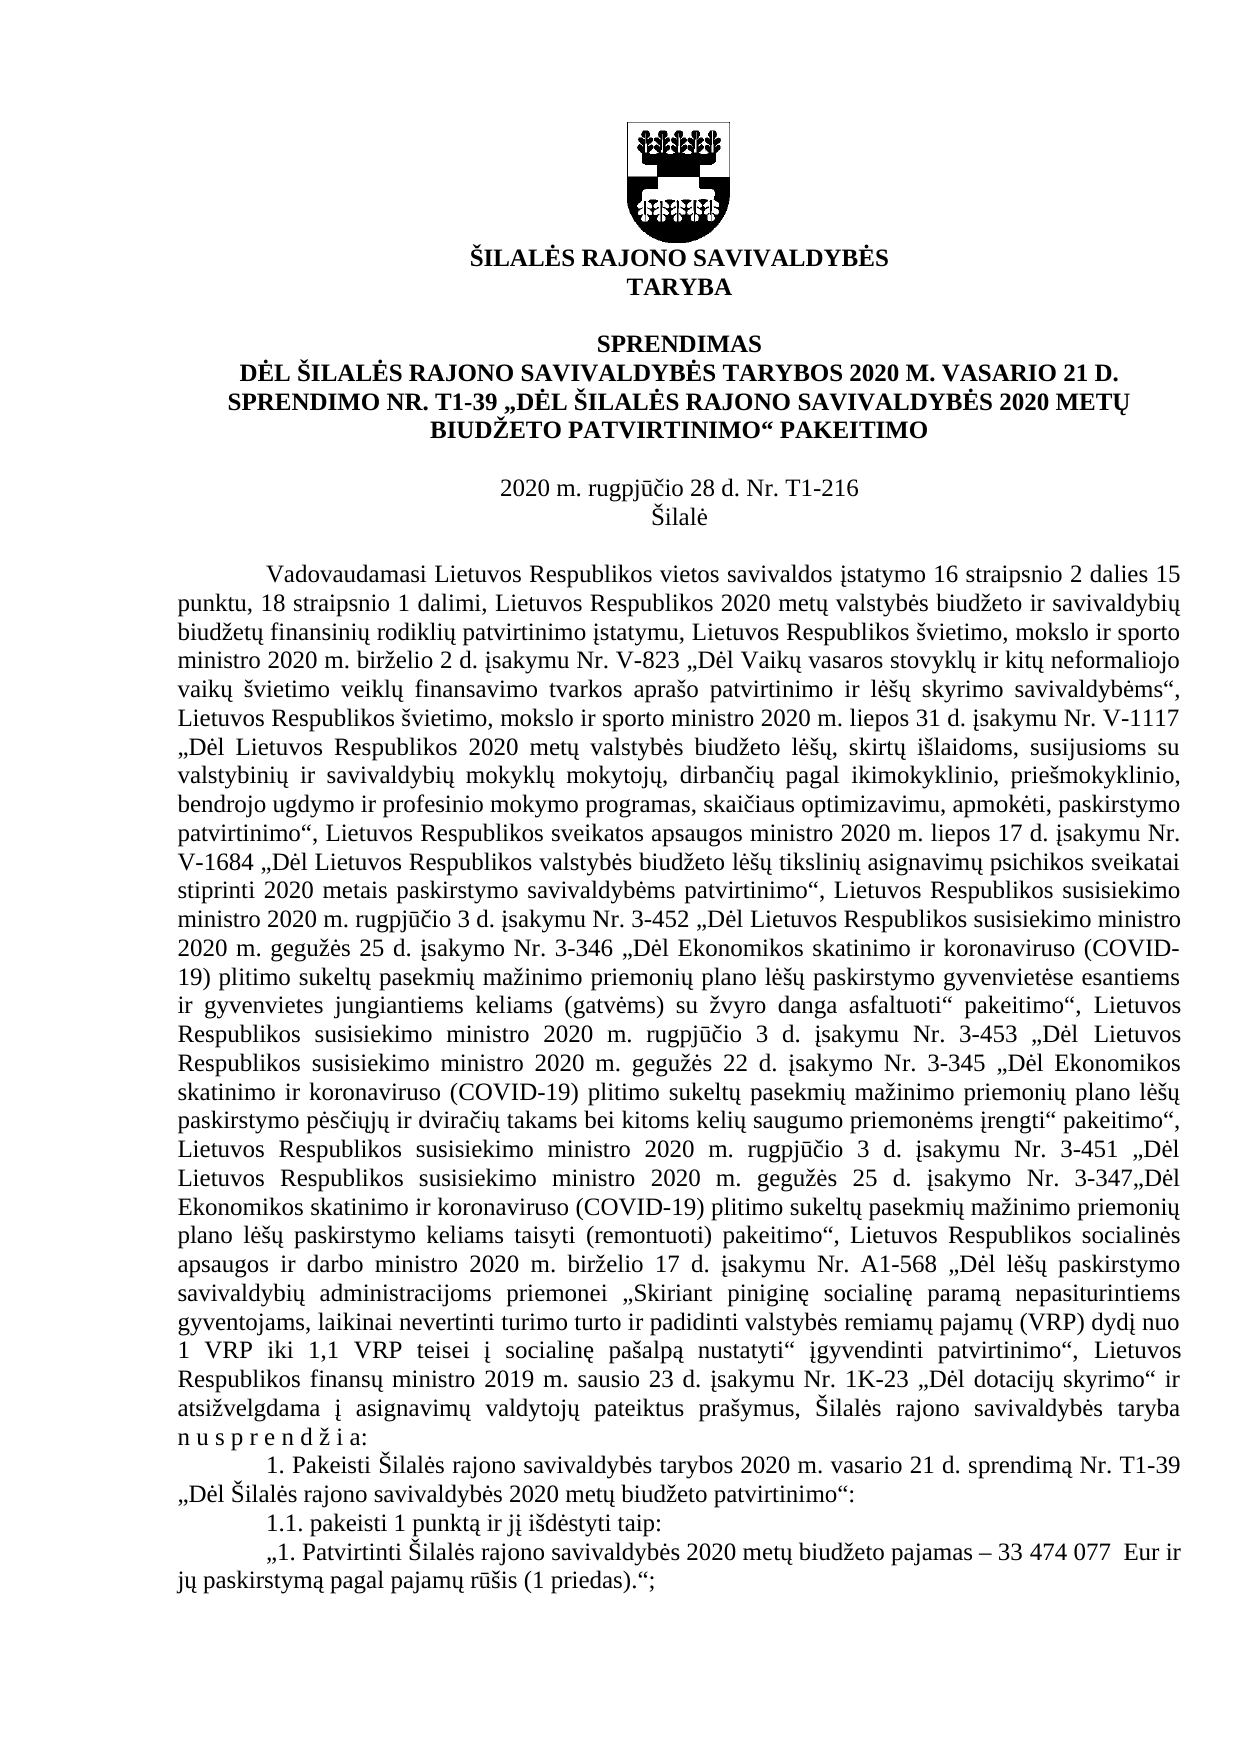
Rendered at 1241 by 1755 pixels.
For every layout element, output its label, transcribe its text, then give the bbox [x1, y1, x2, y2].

text TARYBA [177, 272, 1181, 300]
text Vadovaudamasi Lietuvos Respublikos vietos savivaldos įstatymo 16 straipsnio 2 dalies 15 punktu, 18 straipsnio 1 dalimi, Lietuvos Respublikos 2020 metų valstybės biudžeto ir savivaldybių biudžetų finansinių rodiklių patvirtinimo įstatymu, Lietuvos Respublikos švietimo, mokslo ir sporto ministro 2020 m. birželio 2 d. įsakymu Nr. V-823 „Dėl Vaikų vasaros stovyklų ir kitų neformaliojo vaikų švietimo veiklų finansavimo tvarkos aprašo patvirtinimo ir lėšų skyrimo savivaldybėms“, Lietuvos Respublikos švietimo, mokslo ir sporto ministro 2020 m. liepos 31 d. įsakymu Nr. V-1117 „Dėl Lietuvos Respublikos 2020 metų valstybės biudžeto lėšų, skirtų išlaidoms, susijusioms su valstybinių ir savivaldybių mokyklų mokytojų, dirbančių pagal ikimokyklinio, priešmokyklinio, bendrojo ugdymo ir profesinio mokymo programas, skaičiaus optimizavimu, apmokėti, paskirstymo patvirtinimo“, Lietuvos Respublikos sveikatos apsaugos ministro 2020 m. liepos 17 d. įsakymu Nr. V-1684 „Dėl Lietuvos Respublikos valstybės biudžeto lėšų tikslinių asignavimų psichikos sveikatai stiprinti 2020 metais paskirstymo savivaldybėms patvirtinimo“, Lietuvos Respublikos susisiekimo ministro 2020 m. rugpjūčio 3 d. įsakymu Nr. 3-452 „Dėl Lietuvos Respublikos susisiekimo ministro 2020 m. gegužės 25 d. įsakymo Nr. 3-346 „Dėl Ekonomikos skatinimo ir koronaviruso (COVID-19) plitimo sukeltų pasekmių mažinimo priemonių plano lėšų paskirstymo gyvenvietėse esantiems ir gyvenvietes jungiantiems keliams (gatvėms) su žvyro danga asfaltuoti“ pakeitimo“, Lietuvos Respublikos susisiekimo ministro 2020 m. rugpjūčio 3 d. įsakymu Nr. 3-453 „Dėl Lietuvos Respublikos susisiekimo ministro 2020 m. gegužės 22 d. įsakymo Nr. 3-345 „Dėl Ekonomikos skatinimo ir koronaviruso (COVID-19) plitimo sukeltų pasekmių mažinimo priemonių plano lėšų paskirstymo pėsčiųjų ir dviračių takams bei kitoms kelių saugumo priemonėms įrengti“ pakeitimo“, Lietuvos Respublikos susisiekimo ministro 2020 m. rugpjūčio 3 d. įsakymu Nr. 3-451 „Dėl Lietuvos Respublikos susisiekimo ministro 2020 m. gegužės 25 d. įsakymo Nr. 3-347„Dėl Ekonomikos skatinimo ir koronaviruso (COVID-19) plitimo sukeltų pasekmių mažinimo priemonių plano lėšų paskirstymo keliams taisyti (remontuoti) pakeitimo“, Lietuvos Respublikos socialinės apsaugos ir darbo ministro 2020 m. birželio 17 d. įsakymu Nr. A1-568 „Dėl lėšų paskirstymo savivaldybių administracijoms priemonei „Skiriant piniginę socialinę paramą nepasiturintiems gyventojams, laikinai nevertinti turimo turto ir padidinti valstybės remiamų pajamų (VRP) dydį nuo 1 VRP iki 1,1 VRP teisei į socialinę pašalpą nustatyti“ įgyvendinti patvirtinimo“, Lietuvos Respublikos finansų ministro 2019 m. sausio 23 d. įsakymu Nr. 1K-23 „Dėl dotacijų skyrimo“ ir atsižvelgdama į asignavimų valdytojų pateiktus prašymus, Šilalės rajono savivaldybės taryba n u s p r e n d ž i a: [177, 559, 1181, 1450]
text DĖL ŠILALĖS RAJONO SAVIVALDYBĖS TARYBOS 2020 M. VASARIO 21 D. SPRENDIMO NR. T1-39 „DĖL ŠILALĖS RAJONO SAVIVALDYBĖS 2020 METŲ BIUDŽETO PATVIRTINIMO“ PAKEITIMO [177, 358, 1181, 444]
text 1. Pakeisti Šilalės rajono savivaldybės tarybos 2020 m. vasario 21 d. sprendimą Nr. T1-39 „Dėl Šilalės rajono savivaldybės 2020 metų biudžeto patvirtinimo“: [177, 1450, 1181, 1508]
text 2020 m. rugpjūčio 28 d. Nr. T1-216 [177, 473, 1181, 502]
text SPRENDIMAS [177, 329, 1181, 358]
text Šilalė [177, 502, 1181, 530]
text 1.1. pakeisti 1 punktą ir jį išdėstyti taip: [177, 1508, 1181, 1537]
text „1. Patvirtinti Šilalės rajono savivaldybės 2020 metų biudžeto pajamas – 33 474 0778Eur ir jų paskirstymą pagal pajamų rūšis (1 priedas).“; [177, 1537, 1181, 1594]
text ŠILALĖS RAJONO SAVIVALDYBĖS [177, 243, 1181, 272]
